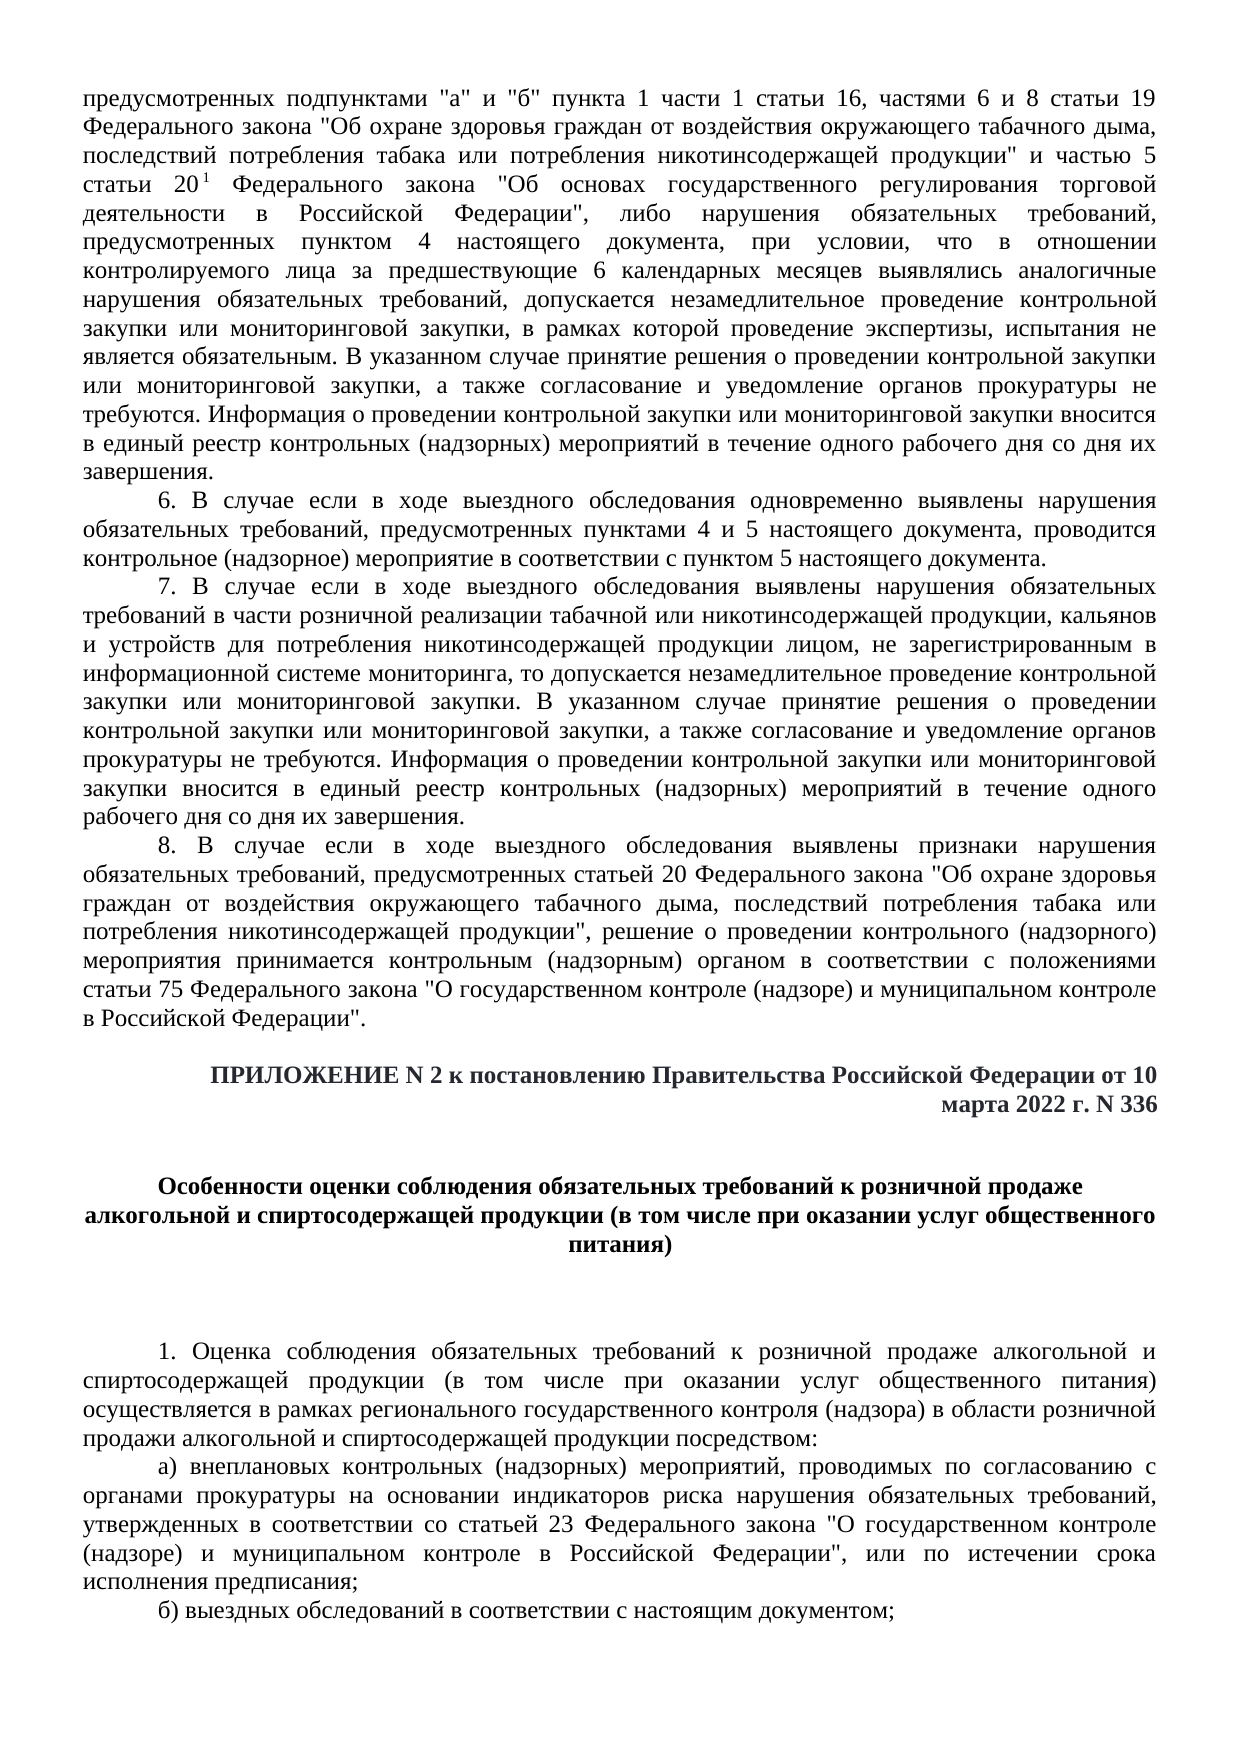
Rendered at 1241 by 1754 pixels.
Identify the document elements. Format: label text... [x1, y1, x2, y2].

text ПРИЛОЖЕНИЕ N 2 к постановлению Правительства Российской Федерации от 10 марта 2022 г. N 336 [83, 1060, 1157, 1118]
text 8. В случае если в ходе выездного обследования выявлены признаки нарушения обязательных требований, предусмотренных статьей 20 Федерального закона "Об охране здоровья граждан от воздействия окружающего табачного дыма, последствий потребления табака или потребления никотинсодержащей продукции", решение о проведении контрольного (надзорного) мероприятия принимается контрольным (надзорным) органом в соответствии с положениями статьи 75 Федерального закона "О государственном контроле (надзоре) и муниципальном контроле в Российской Федерации". [83, 830, 1157, 1031]
subtitle Особенности оценки соблюдения обязательных требований к розничной продаже алкогольной и спиртосодержащей продукции (в том числе при оказании услуг общественного питания) [83, 1171, 1157, 1258]
text 1. Оценка соблюдения обязательных требований к розничной продаже алкогольной и спиртосодержащей продукции (в том числе при оказании услуг общественного питания) осуществляется в рамках регионального государственного контроля (надзора) в области розничной продажи алкогольной и спиртосодержащей продукции посредством: [83, 1336, 1157, 1451]
text а) внеплановых контрольных (надзорных) мероприятий, проводимых по согласованию с органами прокуратуры на основании индикаторов риска нарушения обязательных требований, утвержденных в соответствии со статьей 23 Федерального закона "О государственном контроле (надзоре) и муниципальном контроле в Российской Федерации", или по истечении срока исполнения предписания; [83, 1451, 1157, 1595]
text 7. В случае если в ходе выездного обследования выявлены нарушения обязательных требований в части розничной реализации табачной или никотинсодержащей продукции, кальянов и устройств для потребления никотинсодержащей продукции лицом, не зарегистрированным в информационной системе мониторинга, то допускается незамедлительное проведение контрольной закупки или мониторинговой закупки. В указанном случае принятие решения о проведении контрольной закупки или мониторинговой закупки, а также согласование и уведомление органов прокуратуры не требуются. Информация о проведении контрольной закупки или мониторинговой закупки вносится в единый реестр контрольных (надзорных) мероприятий в течение одного рабочего дня со дня их завершения. [83, 571, 1157, 830]
text предусмотренных подпунктами "а" и "б" пункта 1 части 1 статьи 16, частями 6 и 8 статьи 19 Федерального закона "Об охране здоровья граждан от воздействия окружающего табачного дыма, последствий потребления табака или потребления никотинсодержащей продукции" и частью 5 статьи 20 1 Федерального закона "Об основах государственного регулирования торговой деятельности в Российской Федерации", либо нарушения обязательных требований, предусмотренных пунктом 4 настоящего документа, при условии, что в отношении контролируемого лица за предшествующие 6 календарных месяцев выявлялись аналогичные нарушения обязательных требований, допускается незамедлительное проведение контрольной закупки или мониторинговой закупки, в рамках которой проведение экспертизы, испытания не является обязательным. В указанном случае принятие решения о проведении контрольной закупки или мониторинговой закупки, а также согласование и уведомление органов прокуратуры не требуются. Информация о проведении контрольной закупки или мониторинговой закупки вносится в единый реестр контрольных (надзорных) мероприятий в течение одного рабочего дня со дня их завершения. [83, 83, 1157, 485]
text б) выездных обследований в соответствии с настоящим документом; [83, 1595, 1157, 1624]
text 6. В случае если в ходе выездного обследования одновременно выявлены нарушения обязательных требований, предусмотренных пунктами 4 и 5 настоящего документа, проводится контрольное (надзорное) мероприятие в соответствии с пунктом 5 настоящего документа. [83, 485, 1157, 571]
